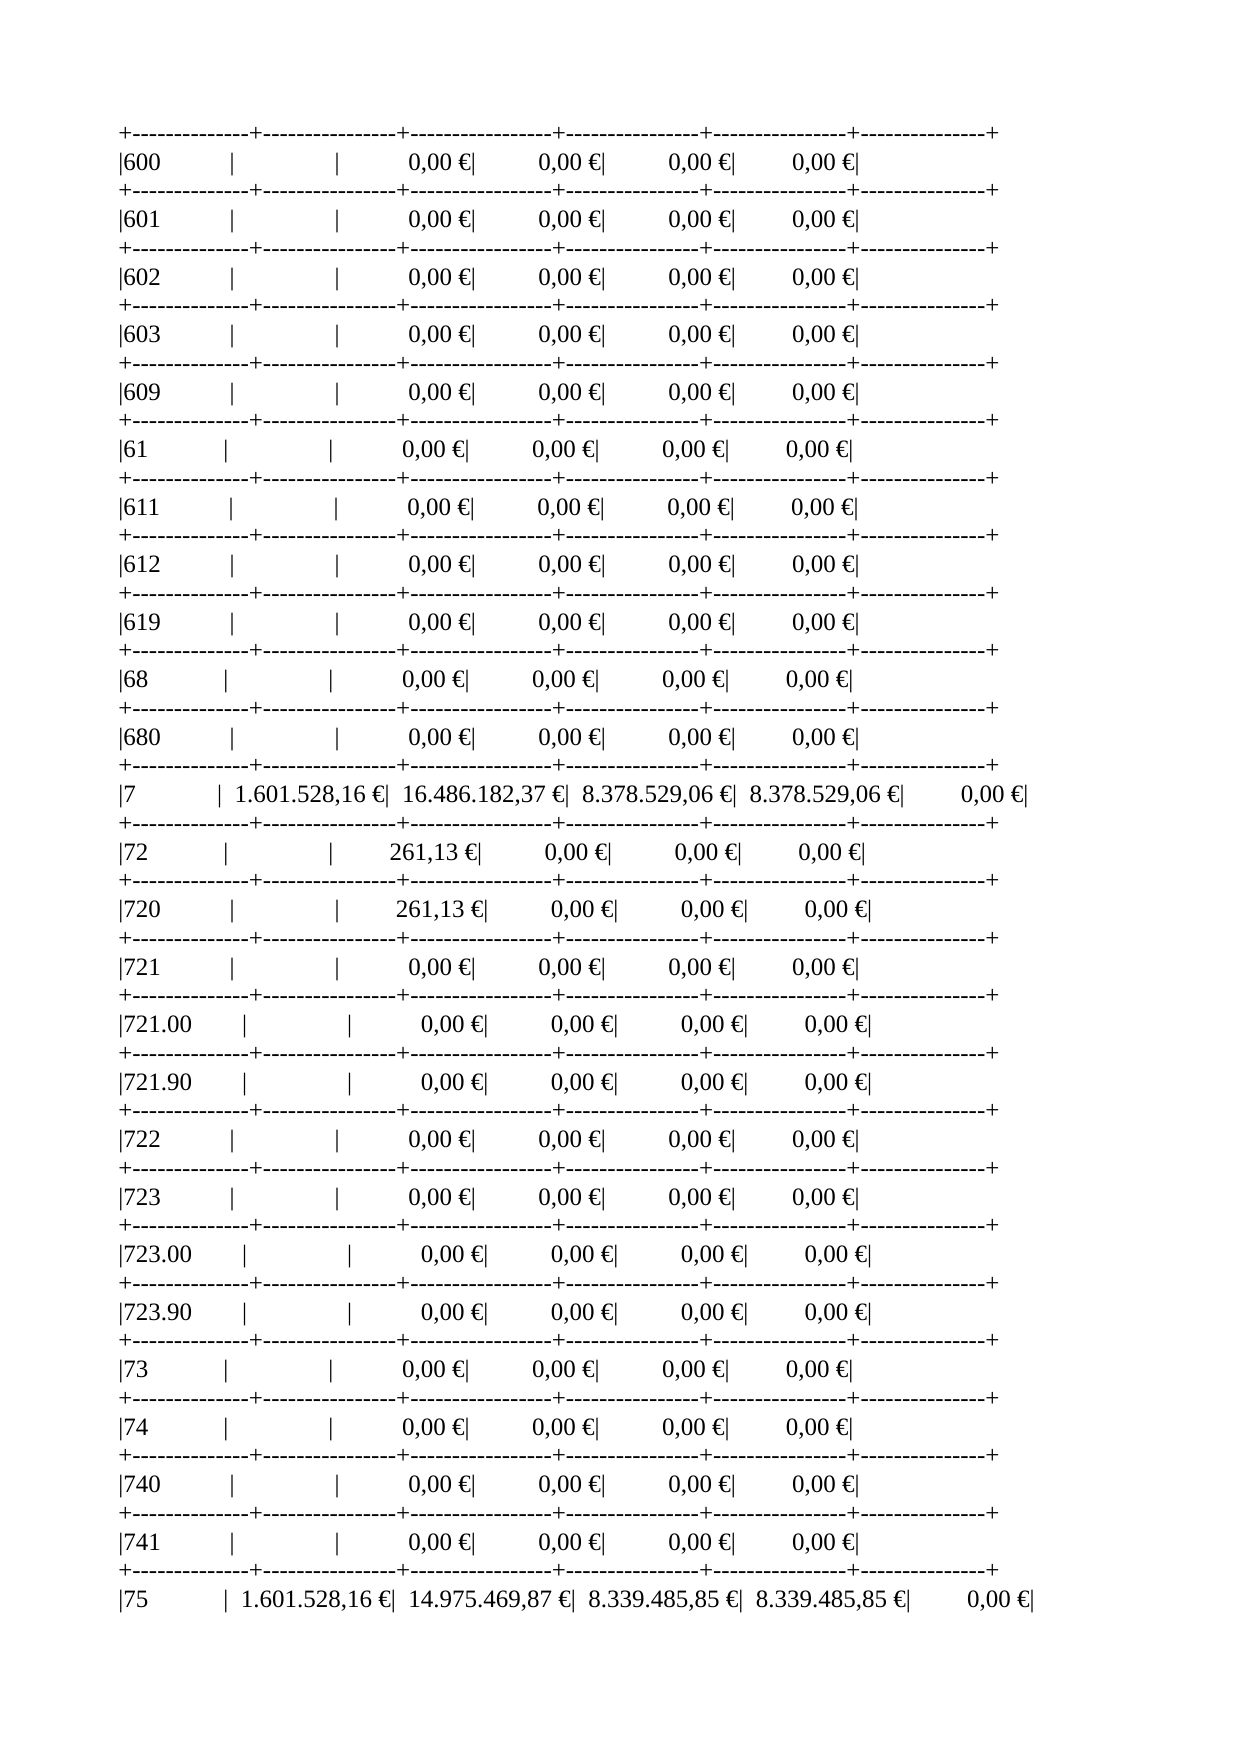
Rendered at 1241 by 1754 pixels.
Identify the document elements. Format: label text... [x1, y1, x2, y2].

text +--------------+----------------+-----------------+----------------+----------------+---------------+ [118, 406, 1122, 434]
text +--------------+----------------+-----------------+----------------+----------------+---------------+ [118, 348, 1122, 377]
text |723.90 | | 0,00 €| 0,00 €| 0,00 €| 0,00 €| [118, 1297, 1122, 1326]
text +--------------+----------------+-----------------+----------------+----------------+---------------+ [118, 923, 1122, 952]
text |723.00 | | 0,00 €| 0,00 €| 0,00 €| 0,00 €| [118, 1239, 1122, 1268]
text +--------------+----------------+-----------------+----------------+----------------+---------------+ [118, 693, 1122, 722]
text |61 | | 0,00 €| 0,00 €| 0,00 €| 0,00 €| [118, 434, 1122, 463]
text |740 | | 0,00 €| 0,00 €| 0,00 €| 0,00 €| [118, 1469, 1122, 1498]
text |680 | | 0,00 €| 0,00 €| 0,00 €| 0,00 €| [118, 722, 1122, 751]
text |612 | | 0,00 €| 0,00 €| 0,00 €| 0,00 €| [118, 549, 1122, 578]
text |600 | | 0,00 €| 0,00 €| 0,00 €| 0,00 €| [118, 147, 1122, 176]
text +--------------+----------------+-----------------+----------------+----------------+---------------+ [118, 866, 1122, 894]
text +--------------+----------------+-----------------+----------------+----------------+---------------+ [118, 1211, 1122, 1239]
text |74 | | 0,00 €| 0,00 €| 0,00 €| 0,00 €| [118, 1412, 1122, 1441]
text |721 | | 0,00 €| 0,00 €| 0,00 €| 0,00 €| [118, 952, 1122, 981]
text |722 | | 0,00 €| 0,00 €| 0,00 €| 0,00 €| [118, 1124, 1122, 1153]
text +--------------+----------------+-----------------+----------------+----------------+---------------+ [118, 578, 1122, 607]
text +--------------+----------------+-----------------+----------------+----------------+---------------+ [118, 521, 1122, 549]
text |73 | | 0,00 €| 0,00 €| 0,00 €| 0,00 €| [118, 1354, 1122, 1383]
text +--------------+----------------+-----------------+----------------+----------------+---------------+ [118, 1326, 1122, 1354]
text |720 | | 261,13 €| 0,00 €| 0,00 €| 0,00 €| [118, 894, 1122, 923]
text |611 | | 0,00 €| 0,00 €| 0,00 €| 0,00 €| [118, 492, 1122, 521]
text +--------------+----------------+-----------------+----------------+----------------+---------------+ [118, 1096, 1122, 1124]
text +--------------+----------------+-----------------+----------------+----------------+---------------+ [118, 1038, 1122, 1067]
text |721.90 | | 0,00 €| 0,00 €| 0,00 €| 0,00 €| [118, 1067, 1122, 1096]
text +--------------+----------------+-----------------+----------------+----------------+---------------+ [118, 751, 1122, 779]
text +--------------+----------------+-----------------+----------------+----------------+---------------+ [118, 636, 1122, 664]
text |603 | | 0,00 €| 0,00 €| 0,00 €| 0,00 €| [118, 319, 1122, 348]
text +--------------+----------------+-----------------+----------------+----------------+---------------+ [118, 233, 1122, 262]
text +--------------+----------------+-----------------+----------------+----------------+---------------+ [118, 463, 1122, 492]
text |72 | | 261,13 €| 0,00 €| 0,00 €| 0,00 €| [118, 837, 1122, 866]
text |609 | | 0,00 €| 0,00 €| 0,00 €| 0,00 €| [118, 377, 1122, 406]
text +--------------+----------------+-----------------+----------------+----------------+---------------+ [118, 1556, 1122, 1584]
text |68 | | 0,00 €| 0,00 €| 0,00 €| 0,00 €| [118, 664, 1122, 693]
text +--------------+----------------+-----------------+----------------+----------------+---------------+ [118, 981, 1122, 1009]
text |7 | 1.601.528,16 €| 16.486.182,37 €| 8.378.529,06 €| 8.378.529,06 €| 0,00 €| [118, 779, 1122, 808]
text |75 | 1.601.528,16 €| 14.975.469,87 €| 8.339.485,85 €| 8.339.485,85 €| 0,00 €| [118, 1584, 1122, 1613]
text +--------------+----------------+-----------------+----------------+----------------+---------------+ [118, 291, 1122, 319]
text +--------------+----------------+-----------------+----------------+----------------+---------------+ [118, 1153, 1122, 1182]
text |741 | | 0,00 €| 0,00 €| 0,00 €| 0,00 €| [118, 1527, 1122, 1556]
text |619 | | 0,00 €| 0,00 €| 0,00 €| 0,00 €| [118, 607, 1122, 636]
text +--------------+----------------+-----------------+----------------+----------------+---------------+ [118, 176, 1122, 204]
text +--------------+----------------+-----------------+----------------+----------------+---------------+ [118, 1441, 1122, 1469]
text |723 | | 0,00 €| 0,00 €| 0,00 €| 0,00 €| [118, 1182, 1122, 1211]
text |601 | | 0,00 €| 0,00 €| 0,00 €| 0,00 €| [118, 204, 1122, 233]
text +--------------+----------------+-----------------+----------------+----------------+---------------+ [118, 808, 1122, 837]
text |721.00 | | 0,00 €| 0,00 €| 0,00 €| 0,00 €| [118, 1009, 1122, 1038]
text +--------------+----------------+-----------------+----------------+----------------+---------------+ [118, 118, 1122, 147]
text +--------------+----------------+-----------------+----------------+----------------+---------------+ [118, 1383, 1122, 1412]
text +--------------+----------------+-----------------+----------------+----------------+---------------+ [118, 1268, 1122, 1297]
text +--------------+----------------+-----------------+----------------+----------------+---------------+ [118, 1498, 1122, 1527]
text |602 | | 0,00 €| 0,00 €| 0,00 €| 0,00 €| [118, 262, 1122, 291]
